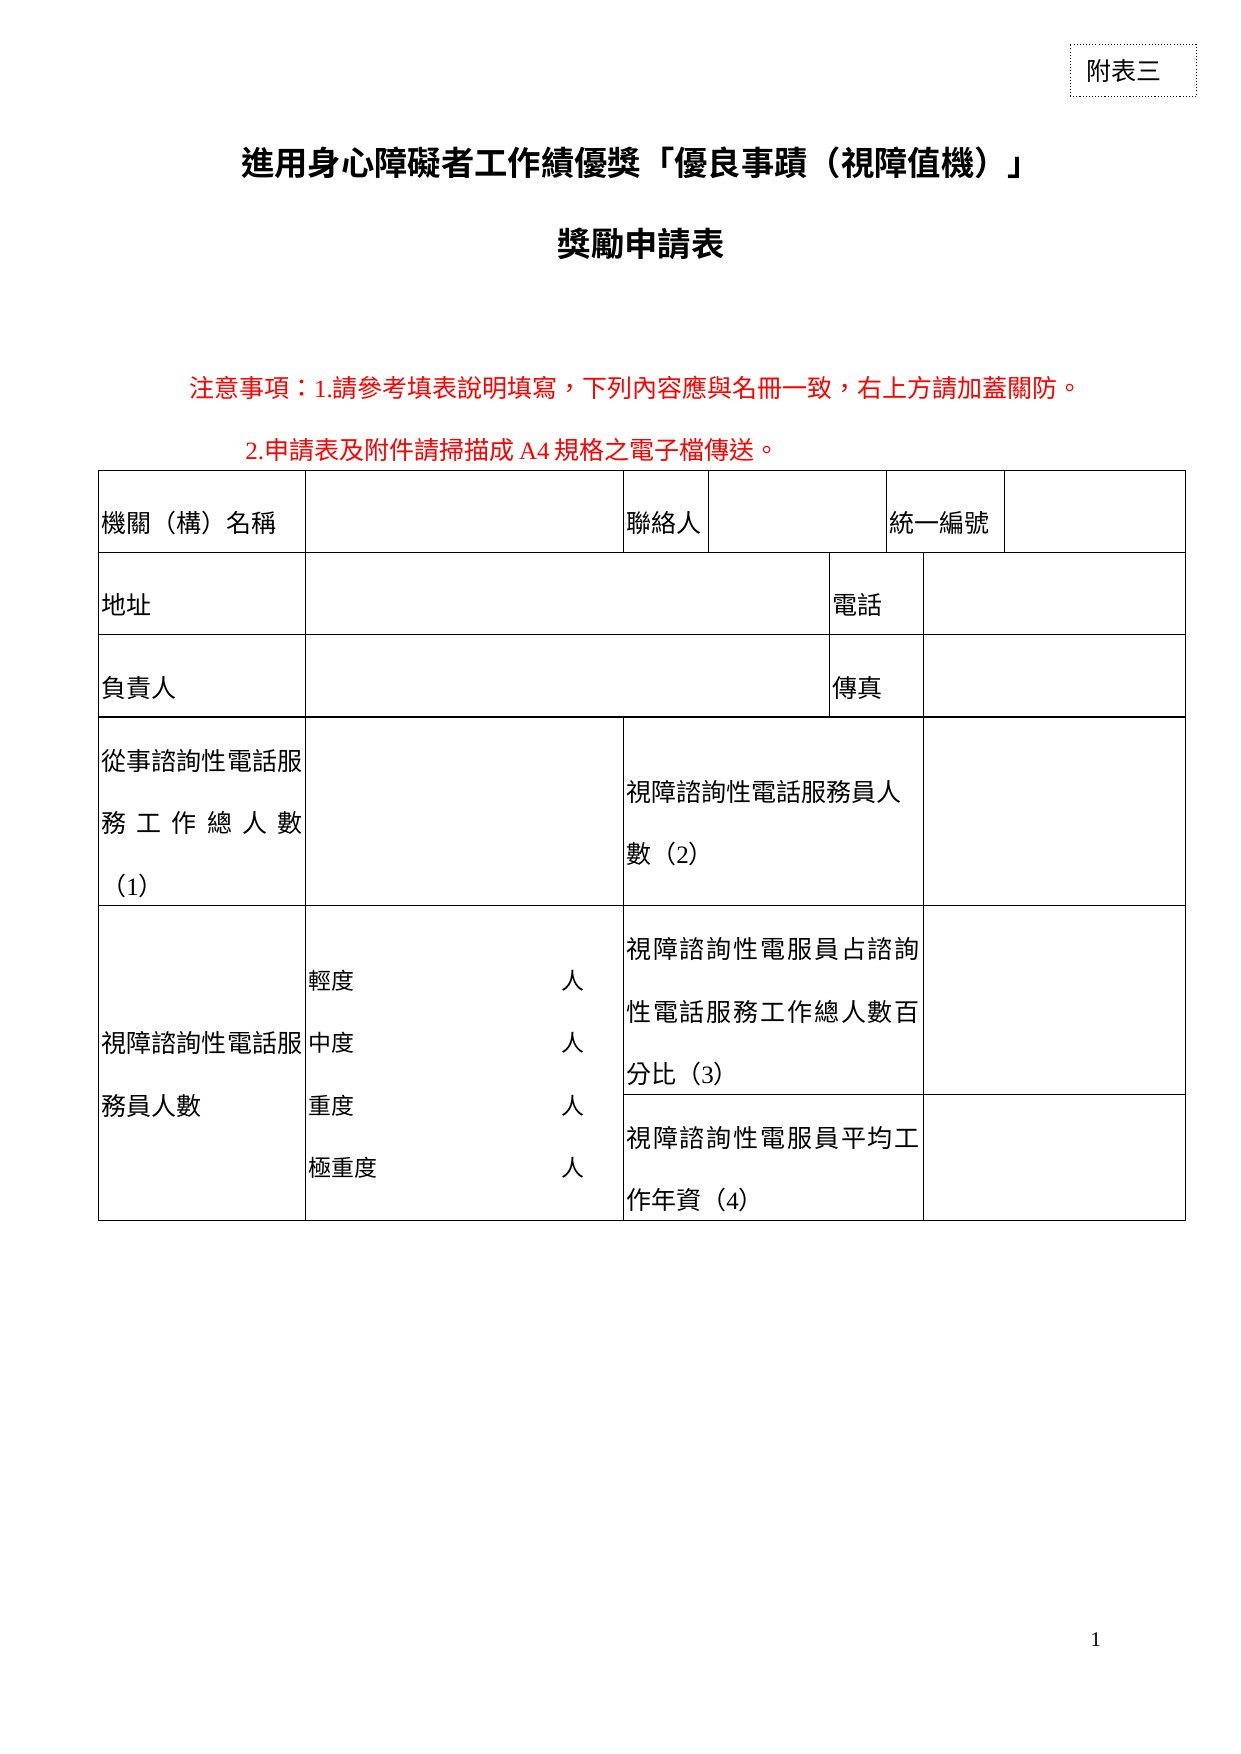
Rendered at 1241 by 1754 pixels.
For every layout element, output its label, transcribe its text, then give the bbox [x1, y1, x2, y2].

table_cell 電話 [830, 553, 923, 634]
text 附表三 [1086, 52, 1181, 88]
table_cell [306, 635, 829, 716]
table_cell 地址 [99, 553, 305, 634]
table_cell 視障諮詢性電話服務員人 數（2） [624, 718, 923, 905]
table_header 統一編號 [887, 471, 1004, 552]
text 注意事項：1.請參考填表說明填寫，下列內容應與名冊一致，右上方請加蓋關防。 [189, 344, 1093, 407]
table_cell 視障諮詢性電話服務員人數 [99, 906, 305, 1219]
table_cell [924, 1095, 1185, 1219]
table_header [709, 471, 886, 552]
table_header [306, 471, 623, 552]
table_cell [924, 718, 1185, 905]
text [1070, 43, 1196, 96]
table_cell 負責人 [99, 635, 305, 716]
table_cell 傳真 [830, 635, 923, 716]
table_cell 從事諮詢性電話服務工作總人數（1） [99, 718, 305, 905]
table_cell [924, 906, 1185, 1093]
table_header [1005, 471, 1185, 552]
text 進用身心障礙者工作績優獎「優良事蹟（視障值機）」 [189, 119, 1093, 182]
text 獎勵申請表 [189, 201, 1093, 263]
table_cell [306, 553, 829, 634]
table_cell 視障諮詢性電服員平均工作年資（4） [624, 1095, 923, 1219]
text 2.申請表及附件請掃描成A4規格之電子檔傳送。 [189, 407, 1093, 469]
table_cell [924, 635, 1185, 716]
table_cell 輕度 人 中度 人 重度 人 極重度 人 [306, 906, 623, 1219]
table_cell [306, 718, 623, 905]
table_cell [924, 553, 1185, 634]
table_cell 視障諮詢性電服員占諮詢性電話服務工作總人數百分比（3） [624, 906, 923, 1093]
table_header 機關（構）名稱 [99, 471, 305, 552]
table_header 聯絡人 [624, 471, 708, 552]
